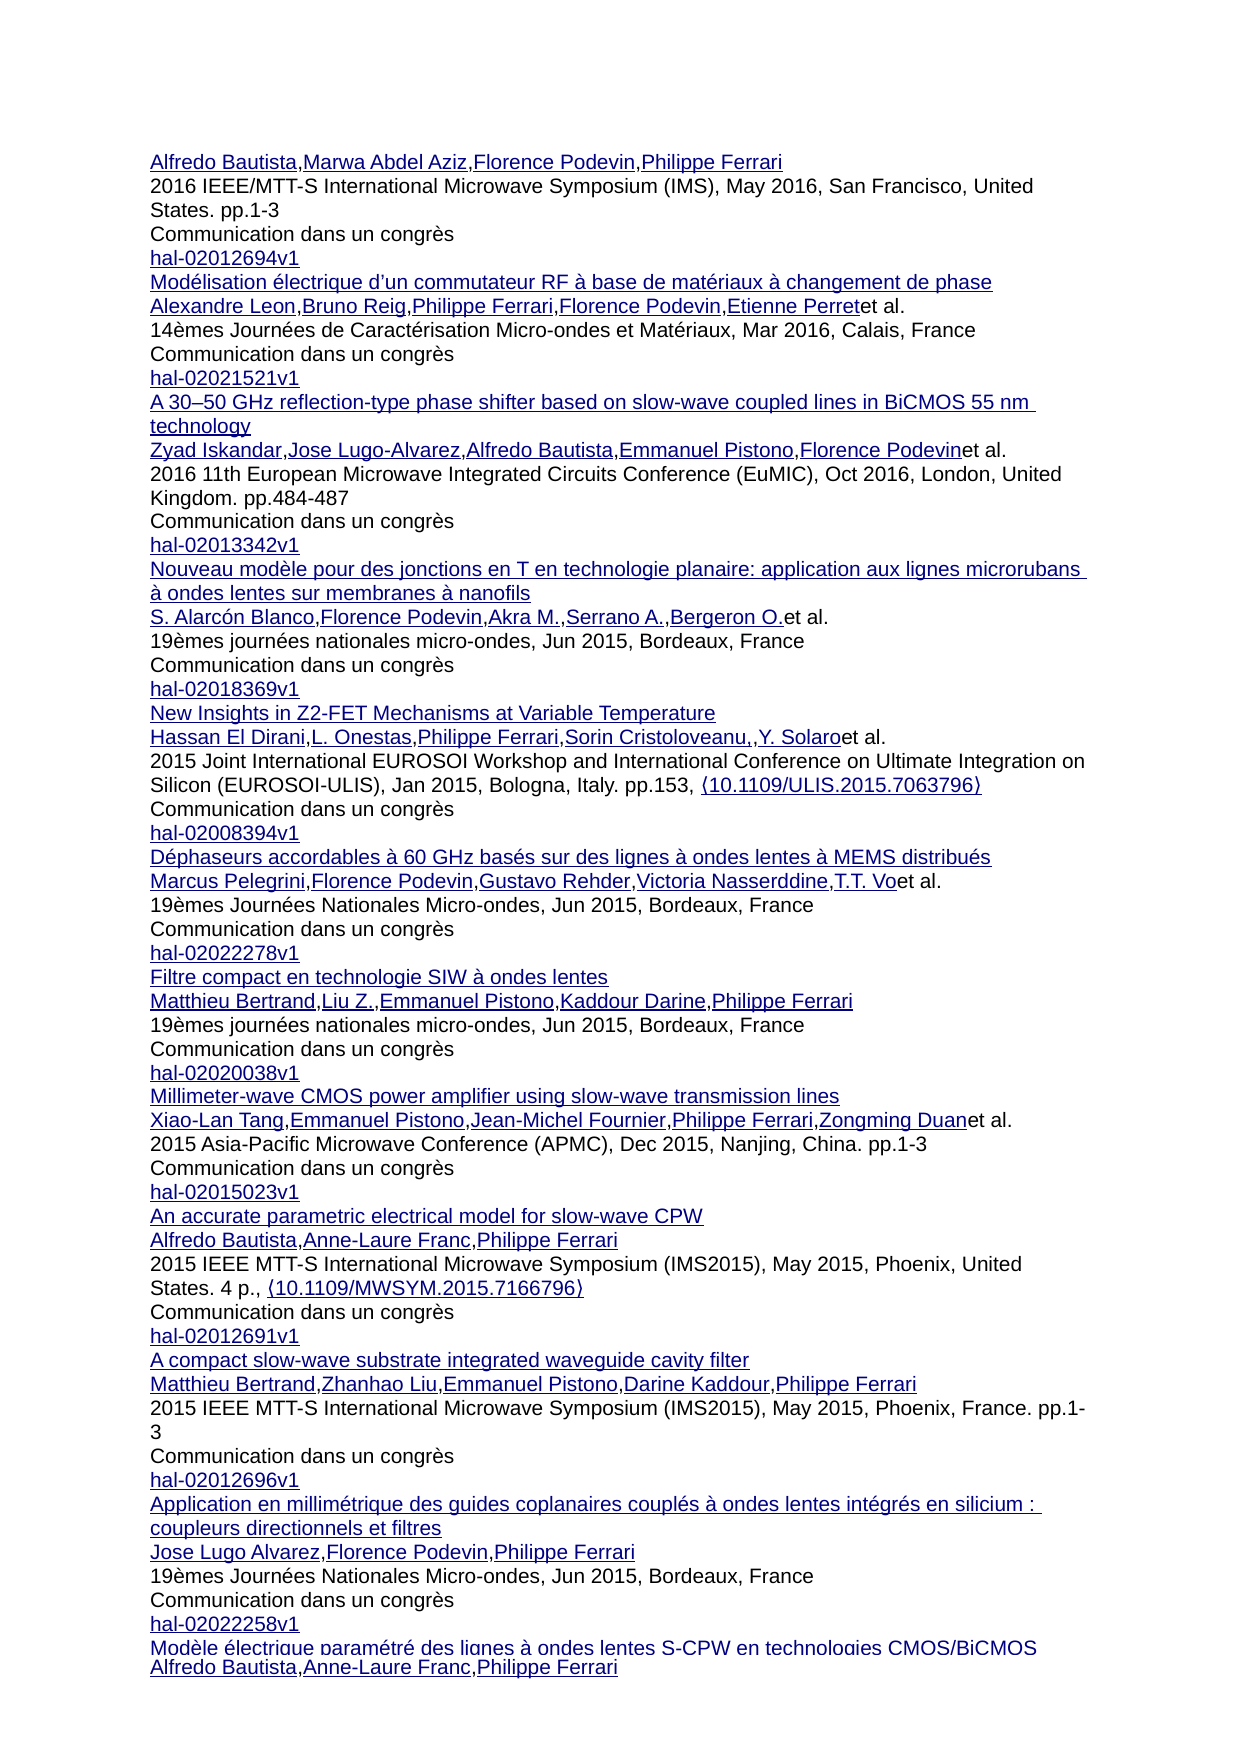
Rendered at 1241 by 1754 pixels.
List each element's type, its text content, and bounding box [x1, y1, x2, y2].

table_cell Modélisation électrique d’un commutateur RF à base de matériaux à changement de phase Alexandre Leon,Bruno Reig,Philippe Ferrari,Florence Podevin,Etienne Perretet al. 14èmes Journées de Caractérisation Micro-ondes et Matériaux, Mar 2016, Calais, France Communication dans un congrès hal-02021521v1 [150, 270, 1090, 389]
table_cell Millimeter-wave CMOS power amplifier using slow-wave transmission lines Xiao-Lan Tang,Emmanuel Pistono,Jean-Michel Fournier,Philippe Ferrari,Zongming Duanet al. 2015 Asia-Pacific Microwave Conference (APMC), Dec 2015, Nanjing, China. pp.1-3 Communication dans un congrès hal-02015023v1 [150, 1084, 1090, 1204]
table_cell Alfredo Bautista,Marwa Abdel Aziz,Florence Podevin,Philippe Ferrari 2016 IEEE/MTT-S International Microwave Symposium (IMS), May 2016, San Francisco, United States. pp.1-3 Communication dans un congrès hal-02012694v1 [150, 150, 1090, 270]
table_cell A compact slow-wave substrate integrated waveguide cavity filter Matthieu Bertrand,Zhanhao Liu,Emmanuel Pistono,Darine Kaddour,Philippe Ferrari 2015 IEEE MTT-S International Microwave Symposium (IMS2015), May 2015, Phoenix, France. pp.1-3 Communication dans un congrès hal-02012696v1 [150, 1348, 1090, 1492]
table_cell Déphaseurs accordables à 60 GHz basés sur des lignes à ondes lentes à MEMS distribués Marcus Pelegrini,Florence Podevin,Gustavo Rehder,Victoria Nasserddine,T.T. Voet al. 19èmes Journées Nationales Micro-ondes, Jun 2015, Bordeaux, France Communication dans un congrès hal-02022278v1 [150, 845, 1090, 964]
table_cell A 30–50 GHz reflection-type phase shifter based on slow-wave coupled lines in BiCMOS 55 nm technology Zyad Iskandar,Jose Lugo-Alvarez,Alfredo Bautista,Emmanuel Pistono,Florence Podevinet al. 2016 11th European Microwave Integrated Circuits Conference (EuMIC), Oct 2016, London, United Kingdom. pp.484-487 Communication dans un congrès hal-02013342v1 [150, 390, 1090, 557]
table_cell Nouveau modèle pour des jonctions en T en technologie planaire: application aux lignes microrubans à ondes lentes sur membranes à nanofils S. Alarcón Blanco,Florence Podevin,Akra M.,Serrano A.,Bergeron O.et al. 19èmes journées nationales micro-ondes, Jun 2015, Bordeaux, France Communication dans un congrès hal-02018369v1 [150, 557, 1090, 701]
table_cell Filtre compact en technologie SIW à ondes lentes Matthieu Bertrand,Liu Z.,Emmanuel Pistono,Kaddour Darine,Philippe Ferrari 19èmes journées nationales micro-ondes, Jun 2015, Bordeaux, France Communication dans un congrès hal-02020038v1 [150, 965, 1090, 1084]
table_cell An accurate parametric electrical model for slow-wave CPW Alfredo Bautista,Anne-Laure Franc,Philippe Ferrari 2015 IEEE MTT-S International Microwave Symposium (IMS2015), May 2015, Phoenix, United States. 4 p., ⟨10.1109/MWSYM.2015.7166796⟩ Communication dans un congrès hal-02012691v1 [150, 1204, 1090, 1348]
table_cell Modèle électrique paramétré des lignes à ondes lentes S-CPW en technologies CMOS/BiCMOS Alfredo Bautista,Anne-Laure Franc,Philippe Ferrari [150, 1635, 1090, 1679]
table_cell Application en millimétrique des guides coplanaires couplés à ondes lentes intégrés en silicium : coupleurs directionnels et filtres Jose Lugo Alvarez,Florence Podevin,Philippe Ferrari 19èmes Journées Nationales Micro-ondes, Jun 2015, Bordeaux, France Communication dans un congrès hal-02022258v1 [150, 1492, 1090, 1635]
table_cell New Insights in Z2-FET Mechanisms at Variable Temperature Hassan El Dirani,L. Onestas,Philippe Ferrari,Sorin Cristoloveanu,,Y. Solaroet al. 2015 Joint International EUROSOI Workshop and International Conference on Ultimate Integration on Silicon (EUROSOI-ULIS), Jan 2015, Bologna, Italy. pp.153, ⟨10.1109/ULIS.2015.7063796⟩ Communication dans un congrès hal-02008394v1 [150, 701, 1090, 845]
